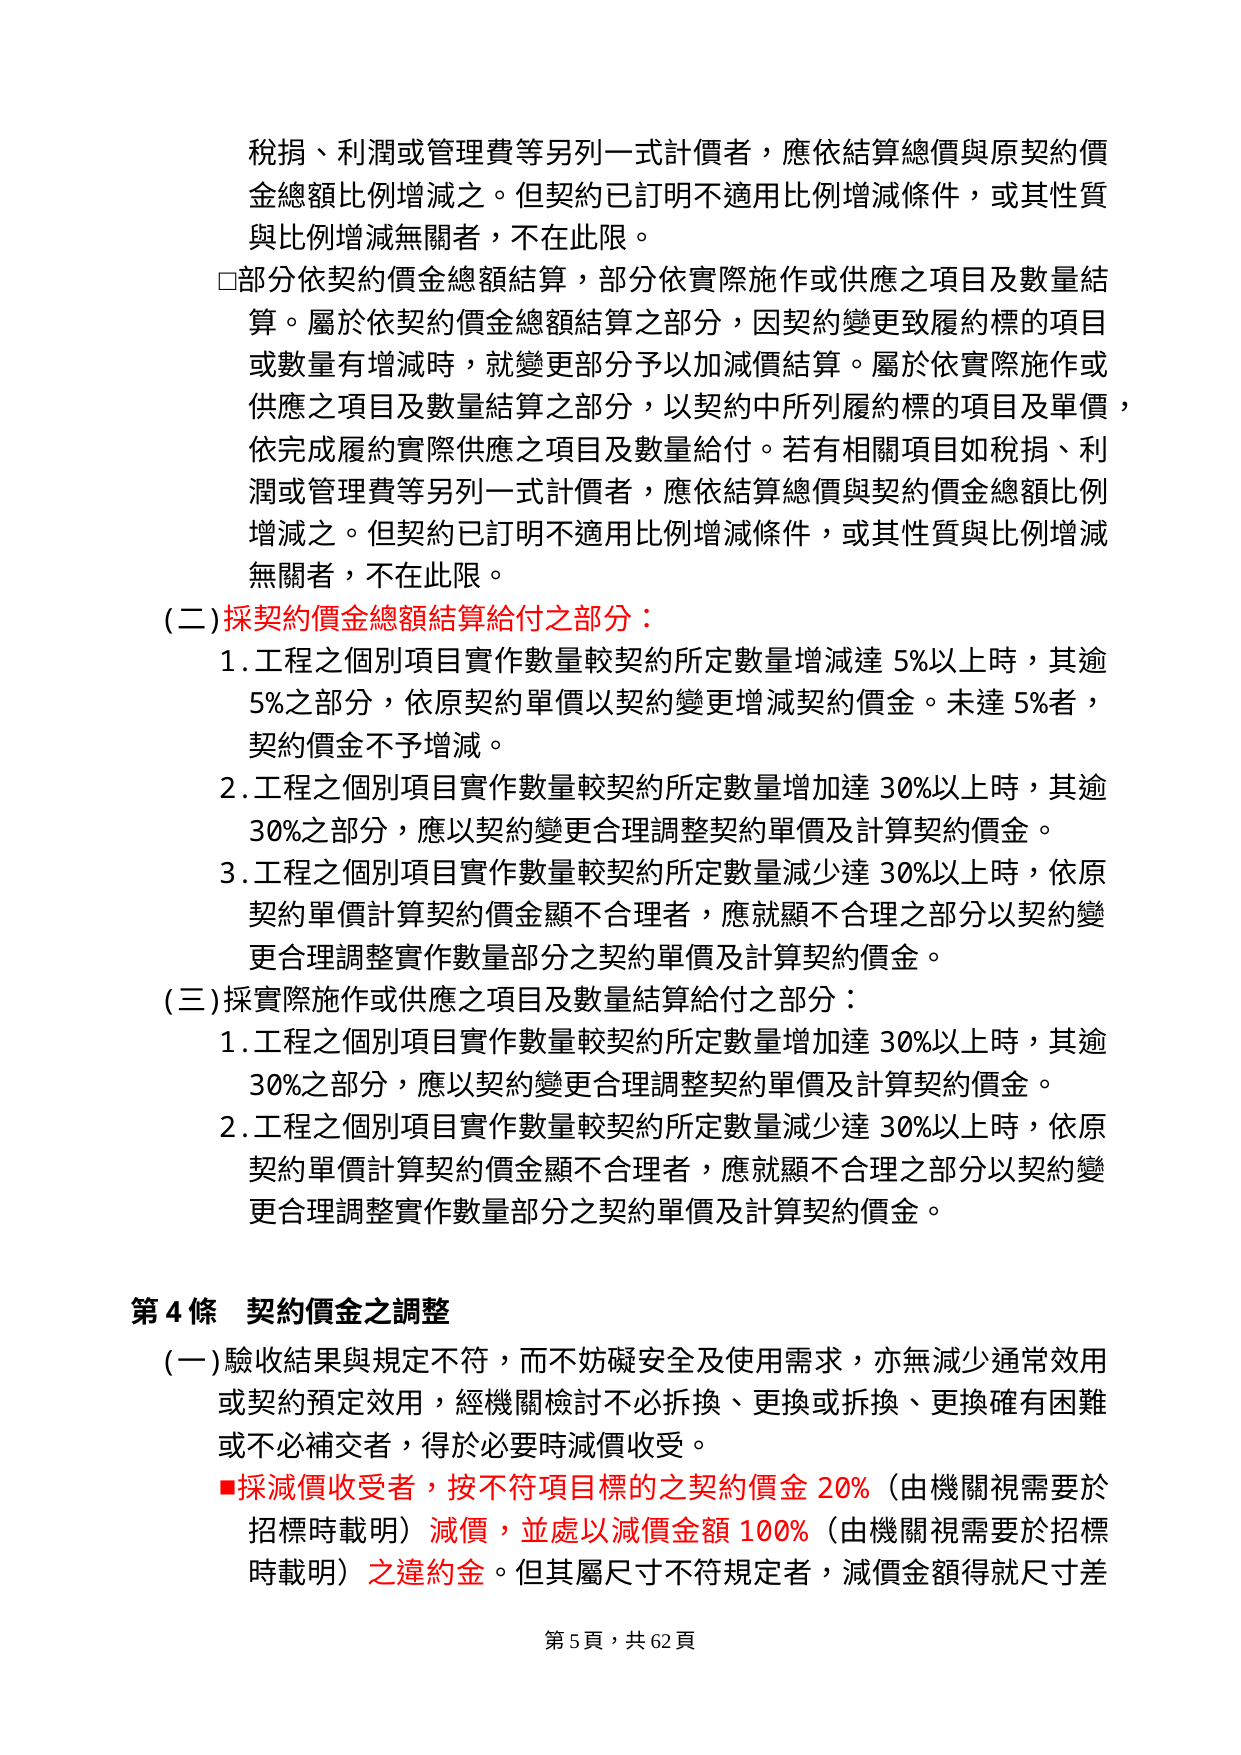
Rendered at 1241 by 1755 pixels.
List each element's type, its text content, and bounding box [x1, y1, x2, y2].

text □部分依契約價金總額結算，部分依實際施作或供應之項目及數量結算。屬於依契約價金總額結算之部分，因契約變更致履約標的項目或數量有增減時，就變更部分予以加減價結算。屬於依實際施作或供應之項目及數量結算之部分，以契約中所列履約標的項目及單價，依完成履約實際供應之項目及數量給付。若有相關項目如稅捐、利潤或管理費等另列一式計價者，應依結算總價與契約價金總額比例增減之。但契約已訂明不適用比例增減條件，或其性質與比例增減無關者，不在此限。 [218, 257, 1110, 595]
text 1.工程之個別項目實作數量較契約所定數量增加達30%以上時，其逾30%之部分，應以契約變更合理調整契約單價及計算契約價金。 [218, 1019, 1108, 1104]
text (一)驗收結果與規定不符，而不妨礙安全及使用需求，亦無減少通常效用或契約預定效用，經機關檢討不必拆換、更換或拆換、更換確有困難，或不必補交者，得於必要時減價收受。 [159, 1338, 1110, 1465]
text 2.工程之個別項目實作數量較契約所定數量減少達30%以上時，依原契約單價計算契約價金顯不合理者，應就顯不合理之部分以契約變更合理調整實作數量部分之契約單價及計算契約價金。 [218, 1104, 1108, 1231]
text (二)採契約價金總額結算給付之部分： [159, 595, 1110, 638]
text 2.工程之個別項目實作數量較契約所定數量增加達30%以上時，其逾30%之部分，應以契約變更合理調整契約單價及計算契約價金。 [218, 765, 1108, 849]
text 3.工程之個別項目實作數量較契約所定數量減少達30%以上時，依原契約單價計算契約價金顯不合理者，應就顯不合理之部分以契約變更合理調整實作數量部分之契約單價及計算契約價金。 [218, 849, 1108, 976]
text 1.工程之個別項目實作數量較契約所定數量增減達5%以上時，其逾5%之部分，依原契約單價以契約變更增減契約價金。未達5%者，契約價金不予增減。 [218, 638, 1108, 765]
text 第4條 契約價金之調整 [130, 1289, 1110, 1331]
text (三)採實際施作或供應之項目及數量結算給付之部分： [159, 976, 1110, 1019]
text ■採減價收受者，按不符項目標的之契約價金20%（由機關視需要於招標時載明）減價，並處以減價金額100%（由機關視需要於招標時載明）之違約金。但其屬尺寸不符規定者，減價金額得就尺寸差異部分按契約價金比例計算之；屬工料不符規定者，減價金額得按工料差額計算之。減價及違約金之總額，以該項目之契約價金為限。 [218, 1465, 1110, 1592]
text 稅捐、利潤或管理費等另列一式計價者，應依結算總價與原契約價金總額比例增減之。但契約已訂明不適用比例增減條件，或其性質與比例增減無關者，不在此限。 [218, 130, 1110, 257]
